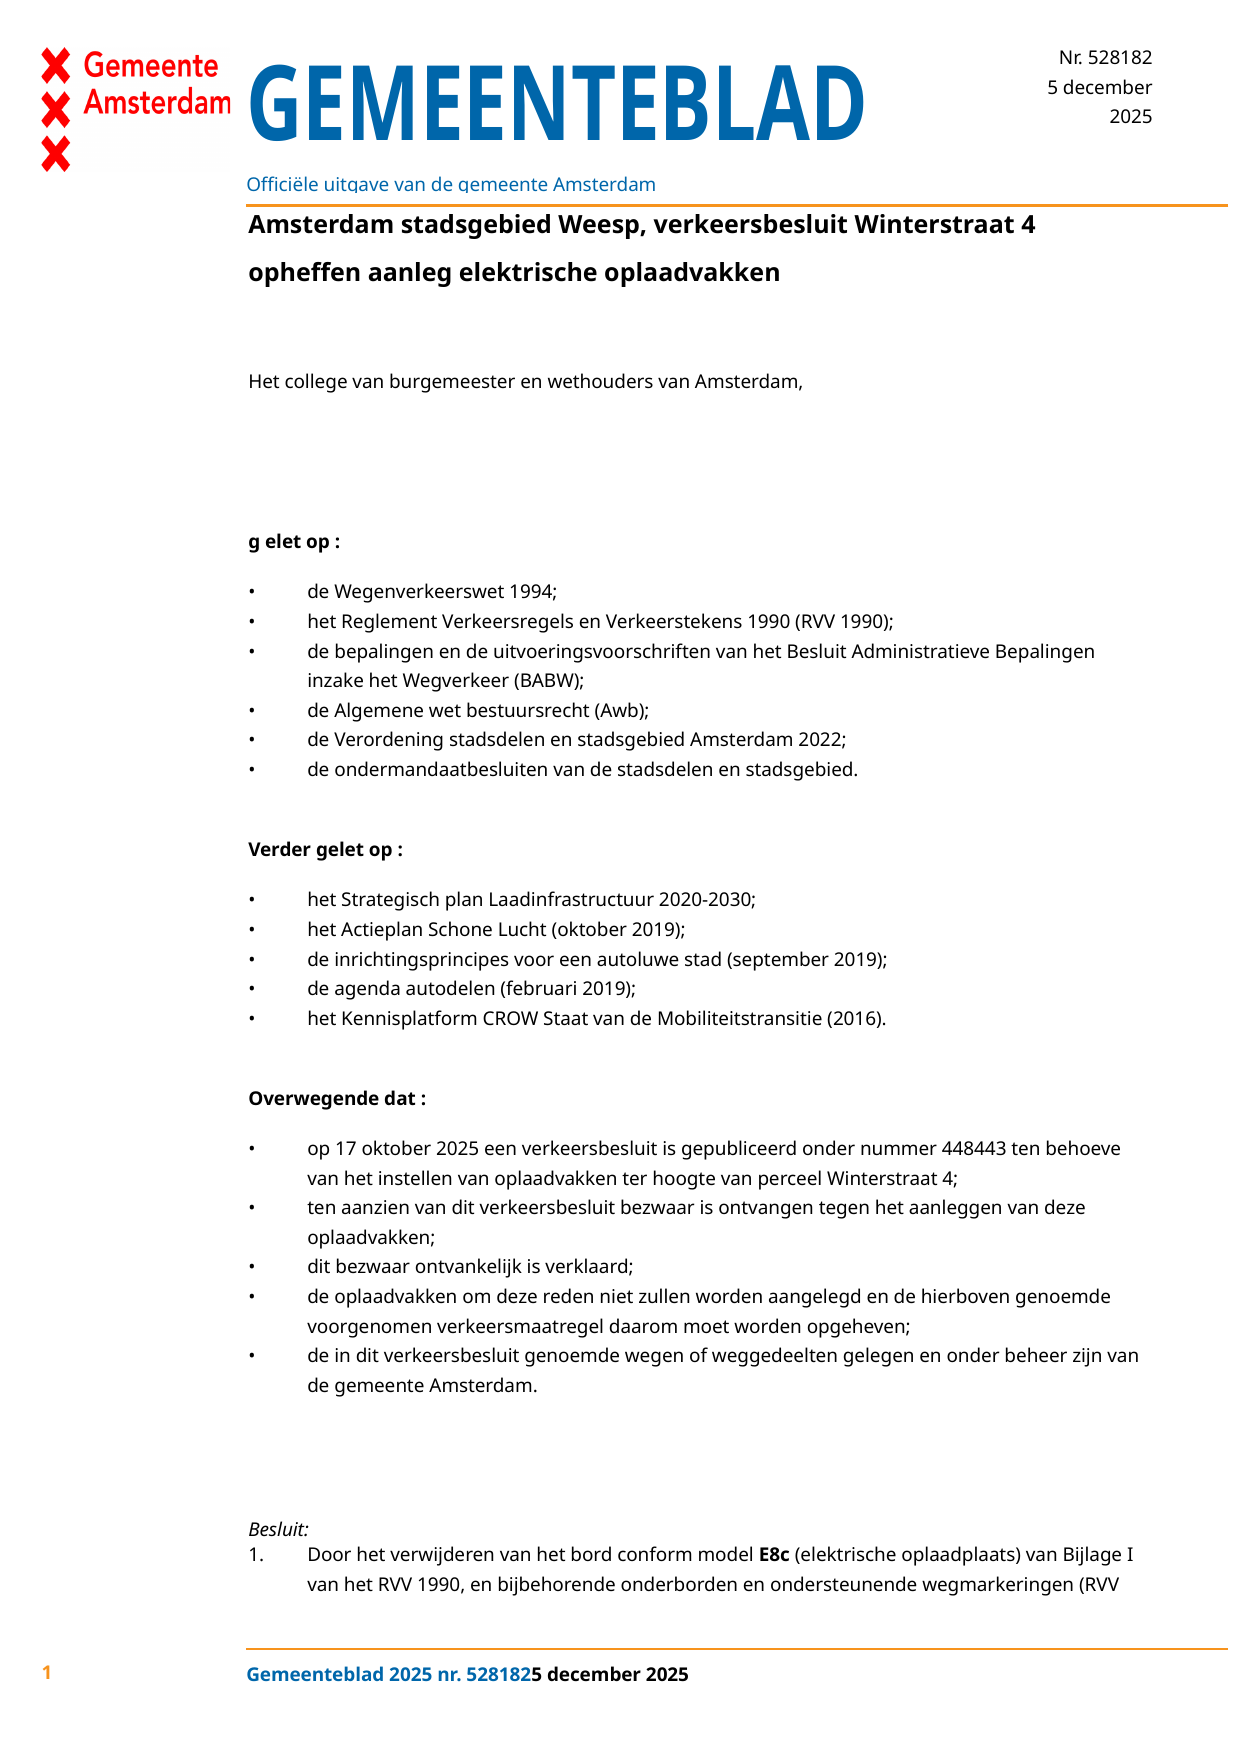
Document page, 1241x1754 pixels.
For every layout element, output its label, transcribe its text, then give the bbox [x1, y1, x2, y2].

text Besluit: [248, 1516, 1152, 1542]
list het Strategisch plan Laadinfrastructuur 2020-2030; [248, 887, 1152, 912]
list de agenda autodelen (februari 2019); [248, 975, 1152, 1001]
list dit bezwaar ontvankelijk is verklaard; [248, 1254, 1152, 1279]
text Het college van burgemeester en wethouders van Amsterdam, [248, 368, 1152, 394]
list op 17 oktober 2025 een verkeersbesluit is gepubliceerd onder nummer 448443 ten behoeve van het instellen van oplaadvakken ter hoogte van perceel Winterstraat 4; [248, 1135, 1152, 1191]
list de Verordening stadsdelen en stadsgebied Amsterdam 2022; [248, 727, 1152, 752]
list de Algemene wet bestuursrecht (Awb); [248, 697, 1152, 723]
list de inrichtingsprincipes voor een autoluwe stad (september 2019); [248, 946, 1152, 971]
list het Reglement Verkeersregels en Verkeerstekens 1990 (RVV 1990); [248, 608, 1152, 634]
list de in dit verkeersbesluit genoemde wegen of weggedeelten gelegen en onder beheer zijn van de gemeente Amsterdam. [248, 1342, 1152, 1398]
list de ondermandaatbesluiten van de stadsdelen en stadsgebied. [248, 756, 1152, 782]
text g elet op : [248, 528, 1152, 554]
picture [41, 47, 231, 172]
text Verder gelet op : [248, 836, 1152, 862]
text Overwegende dat : [248, 1085, 1152, 1111]
list de oplaadvakken om deze reden niet zullen worden aangelegd en de hierboven genoemde voorgenomen verkeersmaatregel daarom moet worden opgeheven; [248, 1283, 1152, 1338]
list de Wegenverkeerswet 1994; [248, 579, 1152, 604]
list de bepalingen en de uitvoeringsvoorschriften van het Besluit Administratieve Bepalingen inzake het Wegverkeer (BABW); [248, 638, 1152, 693]
list het Kennisplatform CROW Staat van de Mobiliteitstransitie (2016). [248, 1005, 1152, 1031]
text Amsterdam stadsgebied Weesp, verkeersbesluit Winterstraat 4 opheffen aanleg elektrische oplaadvakken [248, 207, 1152, 288]
list het Actieplan Schone Lucht (oktober 2019); [248, 916, 1152, 942]
list ten aanzien van dit verkeersbesluit bezwaar is ontvangen tegen het aanleggen van deze oplaadvakken; [248, 1194, 1152, 1250]
list Door het verwijderen van het bord conform model E8c (elektrische oplaadplaats) van Bijlage I van het RVV 1990, en bijbehorende onderborden en ondersteunende wegmarkeringen (RVV [248, 1542, 1152, 1597]
